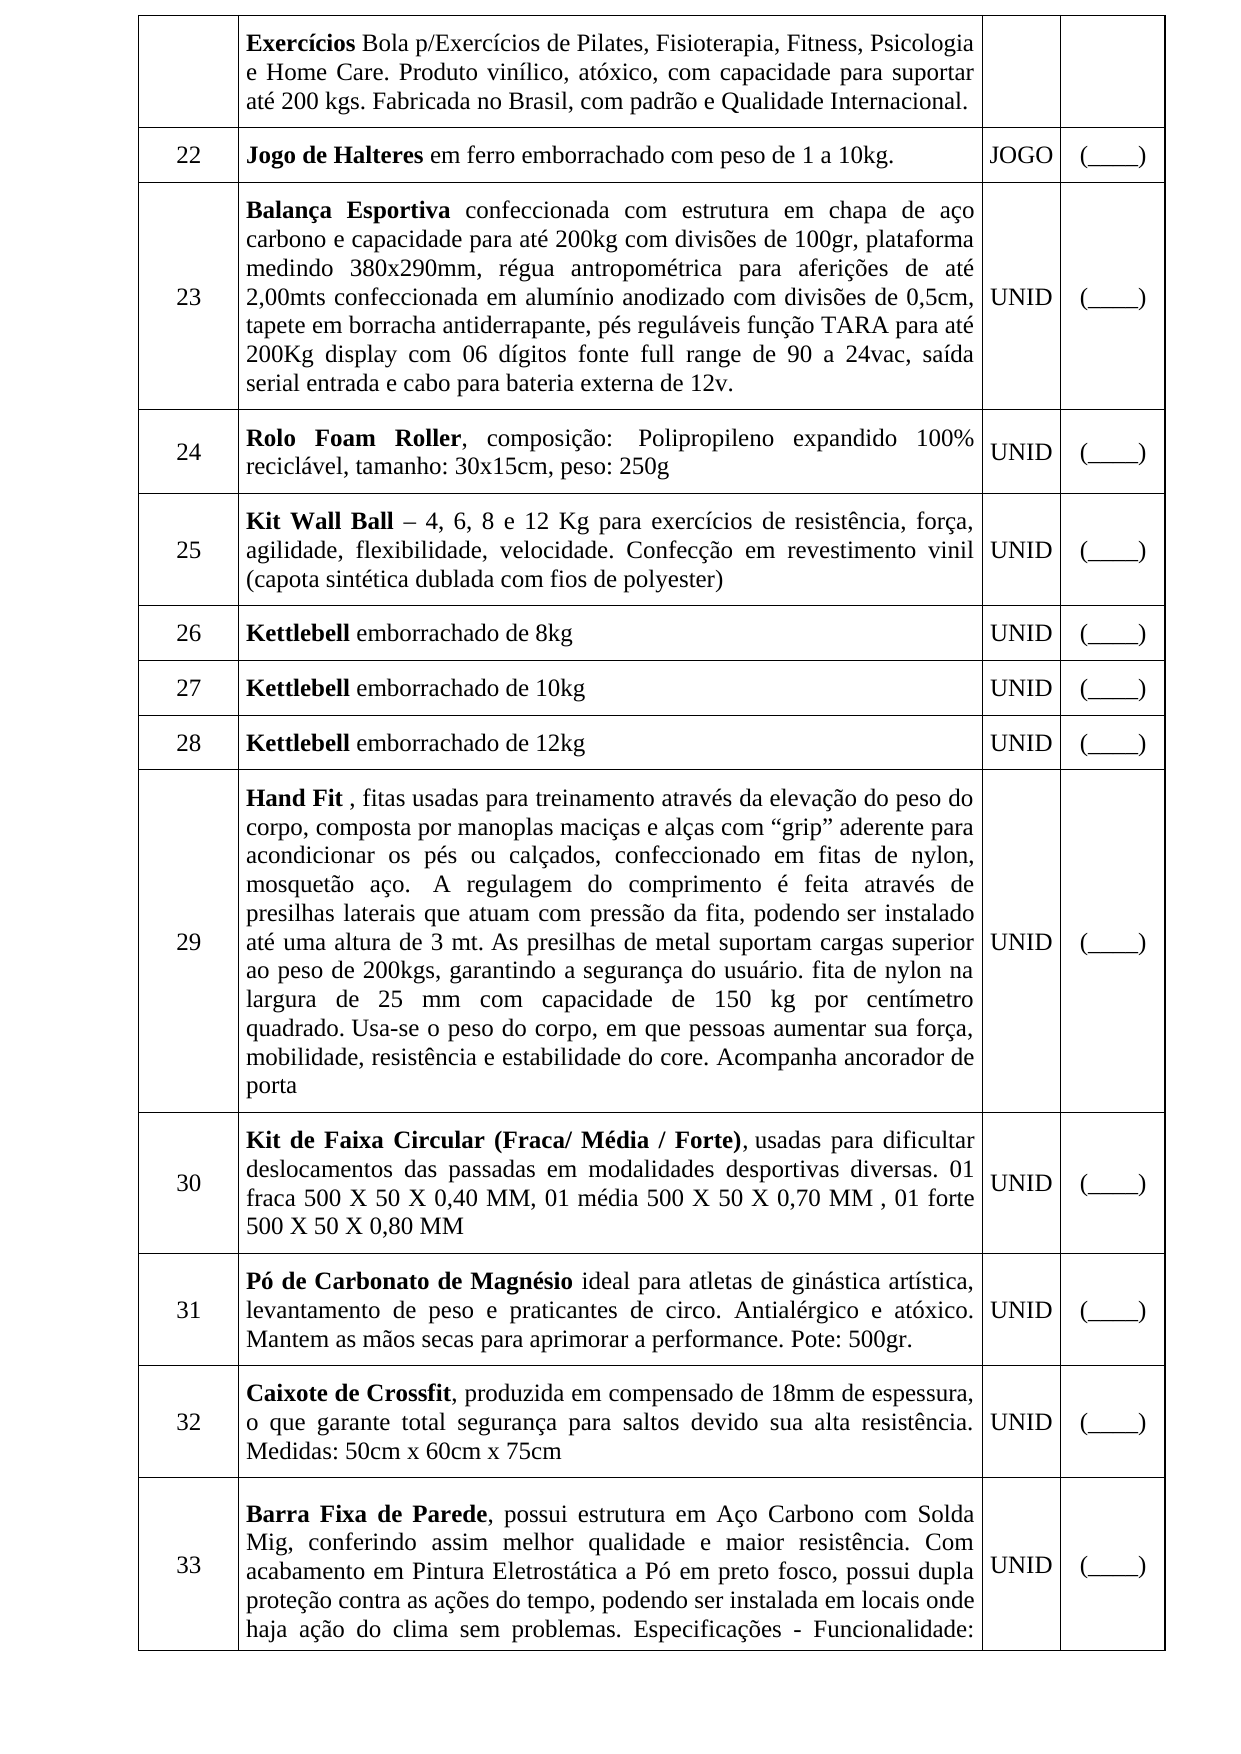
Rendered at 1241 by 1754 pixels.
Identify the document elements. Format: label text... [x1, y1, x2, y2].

table_cell UNID [983, 183, 1060, 409]
table_cell Kettlebell emborrachado de 12kg [239, 716, 982, 769]
table_cell 33 [139, 1478, 238, 1650]
table_cell [983, 16, 1060, 127]
table_cell (____) [1061, 1113, 1164, 1253]
table_cell 23 [139, 183, 238, 409]
table_cell Barra Fixa de Parede, possui estrutura em Aço Carbono com Solda Mig, conferindo assim melhor qualidade e maior resistência. Com acabamento em Pintura Eletrostática a Pó em preto fosco, possui dupla proteção contra as ações do tempo, podendo ser instalada em locais onde haja ação do clima sem problemas. Especificações - Funcionalidade: [239, 1478, 982, 1650]
table_cell UNID [983, 770, 1060, 1112]
table_cell 27 [139, 661, 238, 714]
table_cell Rolo Foam Roller, composição: Polipropileno expandido 100% reciclável, tamanho: 30x15cm, peso: 250g [239, 410, 982, 493]
table_cell 32 [139, 1366, 238, 1477]
table_cell 22 [139, 128, 238, 182]
table_cell 31 [139, 1254, 238, 1365]
table_cell (____) [1061, 661, 1164, 714]
table_cell Kit de Faixa Circular (Fraca/ Média / Forte), usadas para dificultar deslocamentos das passadas em modalidades desportivas diversas. 01 fraca 500 X 50 X 0,40 MM, 01 média 500 X 50 X 0,70 MM , 01 forte 500 X 50 X 0,80 MM [239, 1113, 982, 1253]
table_cell Exercícios Bola p/Exercícios de Pilates, Fisioterapia, Fitness, Psicologia e Home Care. Produto vinílico, atóxico, com capacidade para suportar até 200 kgs. Fabricada no Brasil, com padrão e Qualidade Internacional. [239, 16, 982, 127]
table_cell UNID [983, 716, 1060, 769]
table_cell Kit Wall Ball – 4, 6, 8 e 12 Kg para exercícios de resistência, força, agilidade, flexibilidade, velocidade. Confecção em revestimento vinil (capota sintética dublada com fios de polyester) [239, 494, 982, 605]
table_cell (____) [1061, 494, 1164, 605]
table_cell (____) [1061, 606, 1164, 660]
table_cell (____) [1061, 183, 1164, 409]
table_cell UNID [983, 410, 1060, 493]
table_cell [139, 16, 238, 127]
table_cell (____) [1061, 770, 1164, 1112]
table_cell (____) [1061, 1478, 1164, 1650]
table_cell UNID [983, 1366, 1060, 1477]
table_cell 25 [139, 494, 238, 605]
table_cell (____) [1061, 410, 1164, 493]
table_cell 29 [139, 770, 238, 1112]
table_cell Balança Esportiva confeccionada com estrutura em chapa de aço carbono e capacidade para até 200kg com divisões de 100gr, plataforma medindo 380x290mm, régua antropométrica para aferições de até 2,00mts confeccionada em alumínio anodizado com divisões de 0,5cm, tapete em borracha antiderrapante, pés reguláveis função TARA para até 200Kg display com 06 dígitos fonte full range de 90 a 24vac, saída serial entrada e cabo para bateria externa de 12v. [239, 183, 982, 409]
table_cell Kettlebell emborrachado de 8kg [239, 606, 982, 660]
table_cell UNID [983, 1478, 1060, 1650]
table_cell Pó de Carbonato de Magnésio ideal para atletas de ginástica artística, levantamento de peso e praticantes de circo. Antialérgico e atóxico. Mantem as mãos secas para aprimorar a performance. Pote: 500gr. [239, 1254, 982, 1365]
table_cell UNID [983, 494, 1060, 605]
table_cell 26 [139, 606, 238, 660]
table_cell (____) [1061, 1254, 1164, 1365]
table_cell 24 [139, 410, 238, 493]
table_cell UNID [983, 661, 1060, 714]
table_cell (____) [1061, 128, 1164, 182]
table_cell (____) [1061, 716, 1164, 769]
table_cell Kettlebell emborrachado de 10kg [239, 661, 982, 714]
table_cell 30 [139, 1113, 238, 1253]
table_cell UNID [983, 606, 1060, 660]
table_cell [1061, 16, 1164, 127]
table_cell 28 [139, 716, 238, 769]
table_cell UNID [983, 1254, 1060, 1365]
table_cell Jogo de Halteres em ferro emborrachado com peso de 1 a 10kg. [239, 128, 982, 182]
table_cell UNID [983, 1113, 1060, 1253]
table_cell (____) [1061, 1366, 1164, 1477]
table_cell Hand Fit , fitas usadas para treinamento através da elevação do peso do corpo, composta por manoplas maciças e alças com “grip” aderente para acondicionar os pés ou calçados, confeccionado em fitas de nylon, mosquetão aço. A regulagem do comprimento é feita através de presilhas laterais que atuam com pressão da fita, podendo ser instalado até uma altura de 3 mt. As presilhas de metal suportam cargas superior ao peso de 200kgs, garantindo a segurança do usuário. fita de nylon na largura de 25 mm com capacidade de 150 kg por centímetro quadrado. Usa-se o peso do corpo, em que pessoas aumentar sua força, mobilidade, resistência e estabilidade do core. Acompanha ancorador de porta [239, 770, 982, 1112]
table_cell Caixote de Crossfit, produzida em compensado de 18mm de espessura, o que garante total segurança para saltos devido sua alta resistência. Medidas: 50cm x 60cm x 75cm [239, 1366, 982, 1477]
table_cell JOGO [983, 128, 1060, 182]
